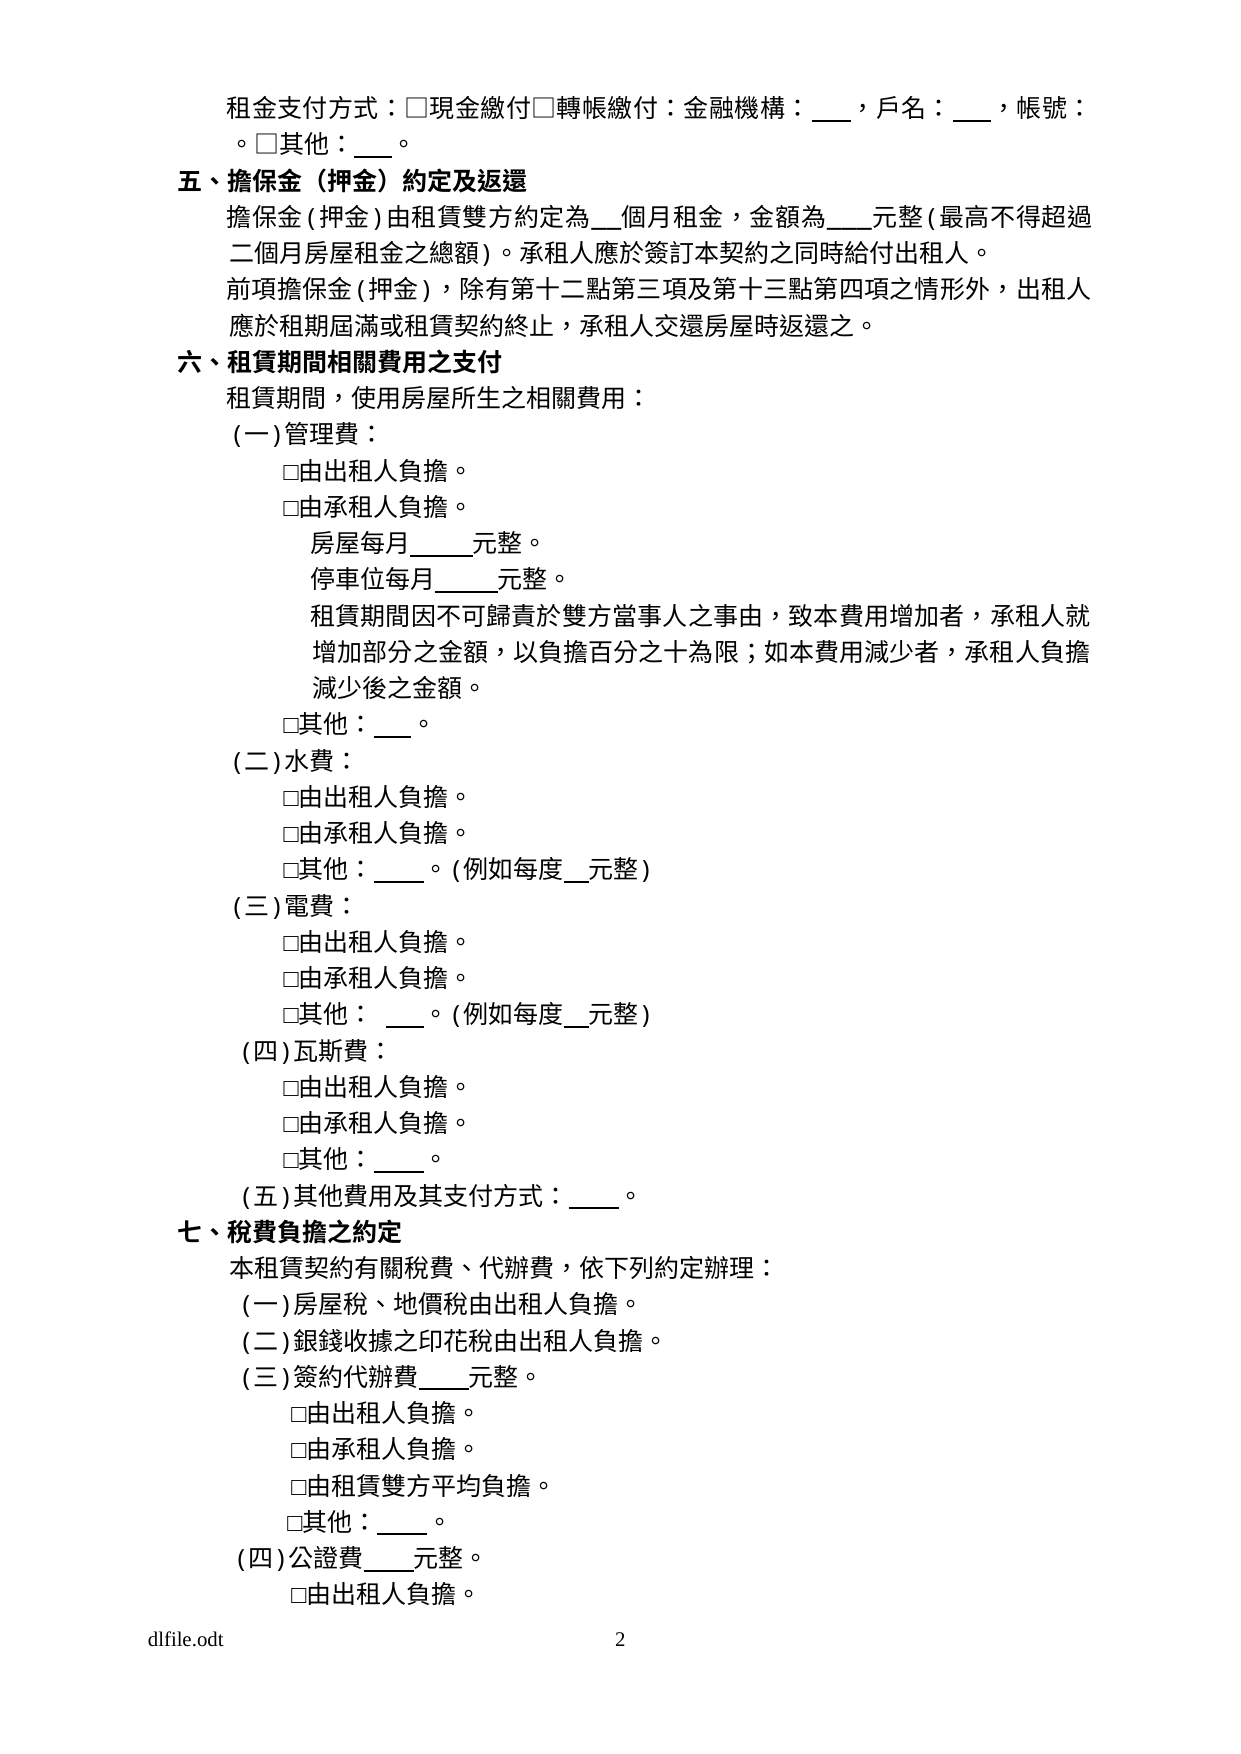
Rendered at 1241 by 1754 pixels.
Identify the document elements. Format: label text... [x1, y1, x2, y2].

text □其他： 。 [178, 1140, 1092, 1176]
text □由承租人負擔。 [178, 959, 1092, 995]
text 房屋每月 元整。 [178, 524, 1092, 560]
text □由承租人負擔。 [178, 1430, 1092, 1466]
text □由租賃雙方平均負擔。 [178, 1466, 1092, 1502]
text 租賃期間因不可歸責於雙方當事人之事由，致本費用增加者，承租人就增加部分之金額，以負擔百分之十為限；如本費用減少者，承租人負擔減少後之金額。 [310, 596, 1092, 705]
text □由承租人負擔。 [178, 487, 1092, 524]
text 擔保金(押金)由租賃雙方約定為__個月租金，金額為___元整(最高不得超過二個月房屋租金之總額)。承租人應於簽訂本契約之同時給付出租人。 [226, 197, 1092, 270]
text 六、租賃期間相關費用之支付 [177, 342, 1092, 379]
text (三)簽約代辦費 元整。 [178, 1357, 1092, 1394]
text 前項擔保金(押金)，除有第十二點第三項及第十三點第四項之情形外，出租人應於租期屆滿或租賃契約終止，承租人交還房屋時返還之。 [226, 270, 1092, 342]
text □由承租人負擔。 [178, 1104, 1092, 1140]
text (四)瓦斯費： [178, 1031, 1092, 1067]
text (四)公證費 元整。 [178, 1539, 1092, 1575]
text □由出租人負擔。 [178, 922, 1092, 959]
text □由出租人負擔。 [178, 1067, 1092, 1104]
text 五、擔保金（押金）約定及返還 [177, 161, 1092, 197]
text 租金支付方式：□現金繳付□轉帳繳付：金融機構： ，戶名： ，帳號： 。□其他： 。 [226, 89, 1092, 161]
text 租賃期間，使用房屋所生之相關費用： [226, 379, 1092, 415]
text 七、稅費負擔之約定 [177, 1212, 1092, 1249]
text □其他： 。(例如每度 元整) [178, 850, 1092, 886]
text (一)房屋稅、地價稅由出租人負擔。 [178, 1285, 1092, 1321]
text □其他： 。 [148, 1502, 1092, 1539]
text (二)銀錢收據之印花稅由出租人負擔。 [178, 1321, 1092, 1357]
text □由出租人負擔。 [178, 1394, 1092, 1430]
text □由出租人負擔。 [178, 451, 1092, 487]
text □由出租人負擔。 [178, 777, 1092, 814]
text 停車位每月 元整。 [178, 560, 1092, 596]
text (一)管理費： [229, 415, 1092, 451]
text □由出租人負擔。 [178, 1575, 1092, 1611]
text □其他： 。(例如每度 元整) [178, 995, 1092, 1031]
text (五)其他費用及其支付方式： 。 [178, 1176, 1092, 1212]
text □由承租人負擔。 [178, 814, 1092, 850]
text 本租賃契約有關稅費、代辦費，依下列約定辦理： [178, 1249, 1092, 1285]
text (二)水費： [229, 741, 1092, 777]
text (三)電費： [229, 886, 1092, 922]
text □其他： 。 [178, 705, 1092, 741]
